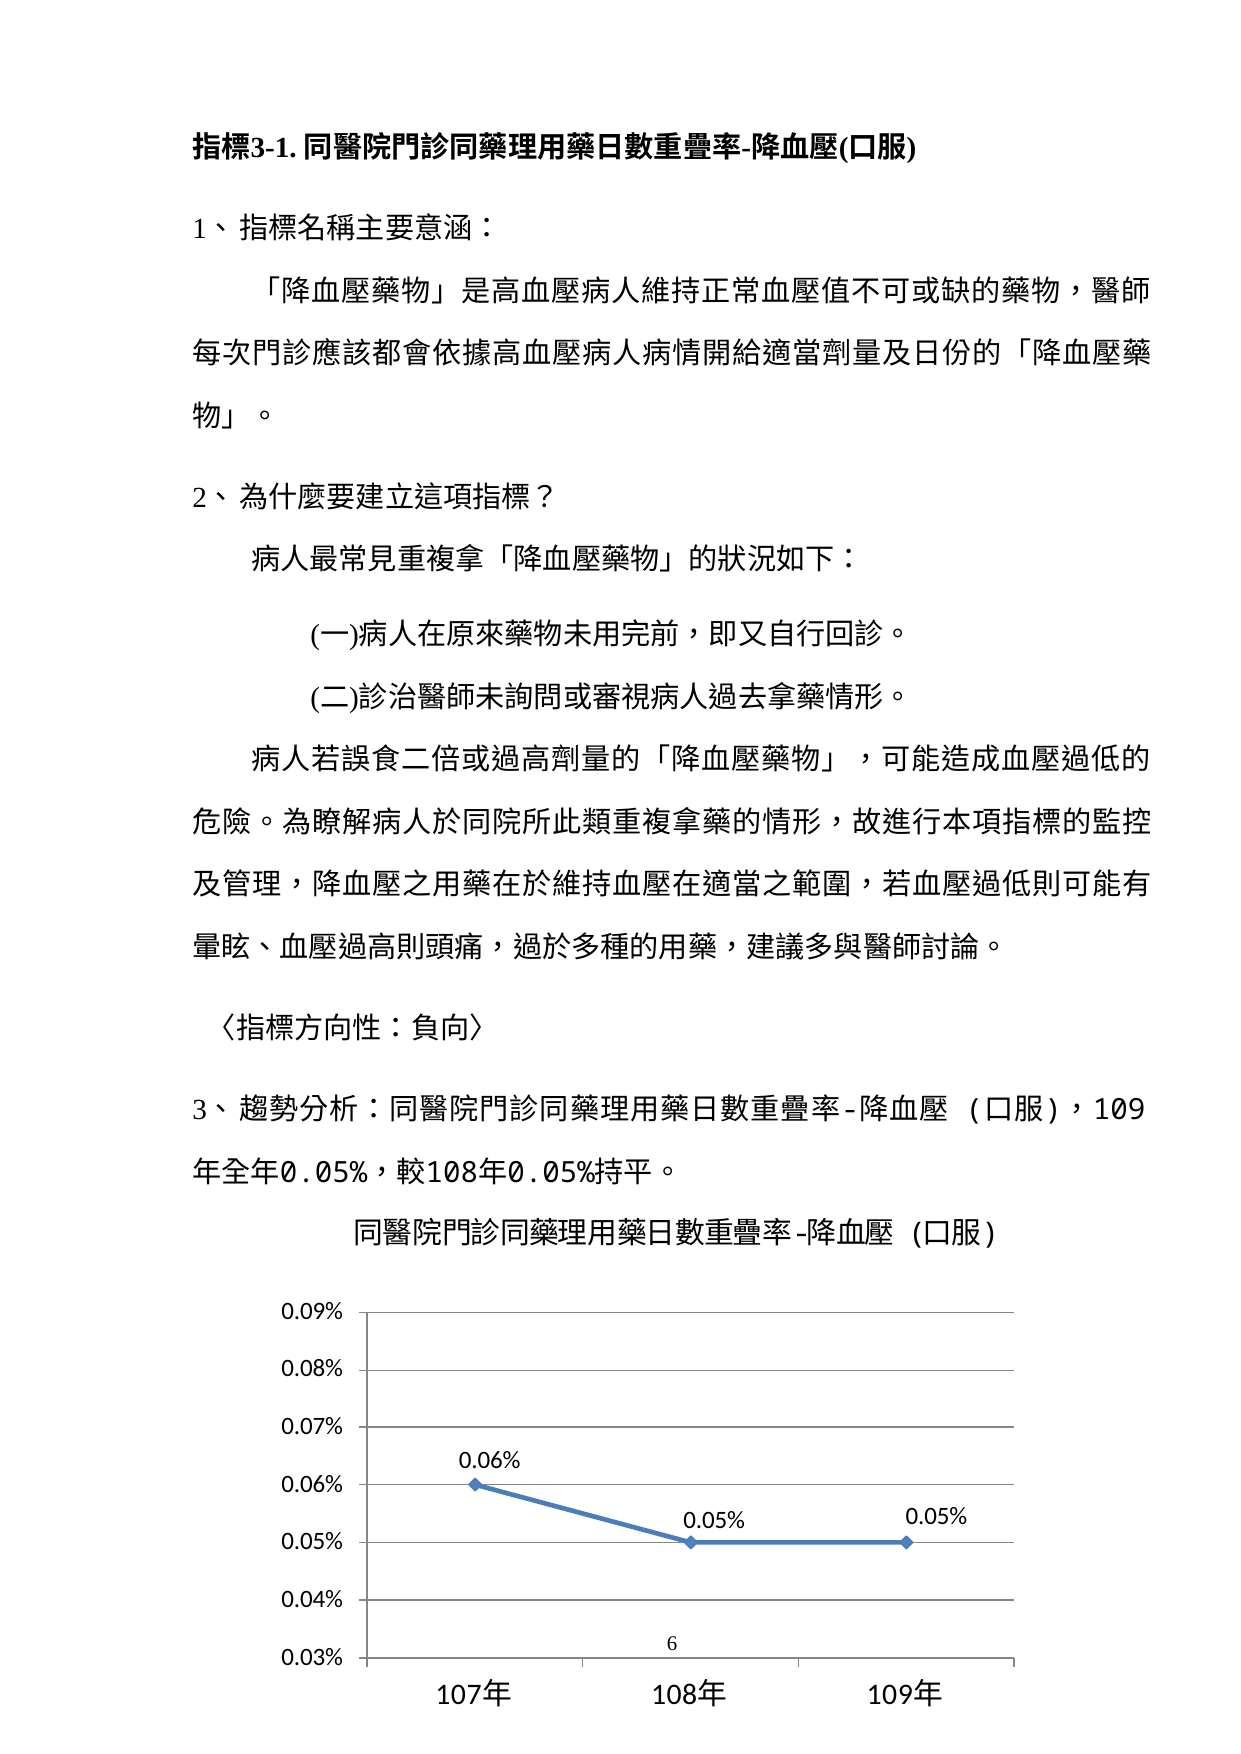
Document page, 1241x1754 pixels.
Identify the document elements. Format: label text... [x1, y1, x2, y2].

text 病人若誤食二倍或過高劑量的「降血壓藥物」，可能造成血壓過低的危險。為瞭解病人於同院所此類重複拿藥的情形，故進行本項指標的監控及管理，降血壓之用藥在於維持血壓在適當之範圍，若血壓過低則可能有暈眩、血壓過高則頭痛，過於多種的用藥，建議多與醫師討論。 [192, 715, 1152, 965]
subtitle 指標3-1. 同醫院門診同藥理用藥日數重疊率-降血壓(口服) [192, 103, 1145, 165]
list 趨勢分析：同醫院門診同藥理用藥日數重疊率-降血壓 (口服)，109年全年0.05%，較108年0.05%持平。 [192, 1065, 1145, 1190]
list 指標名稱主要意涵： [192, 184, 1145, 247]
text (一)病人在原來藥物未用完前，即又自行回診。 [310, 590, 1107, 653]
text 「降血壓藥物」是高血壓病人維持正常血壓值不可或缺的藥物，醫師每次門診應該都會依據高血壓病人病情開給適當劑量及日份的「降血壓藥物」。 [192, 247, 1152, 434]
text 病人最常見重複拿「降血壓藥物」的狀況如下： [192, 515, 1152, 578]
list 為什麼要建立這項指標？ [192, 453, 1145, 515]
text 〈指標方向性：負向〉 [192, 984, 1145, 1047]
text (二)診治醫師未詢問或審視病人過去拿藥情形。 [310, 653, 1107, 715]
